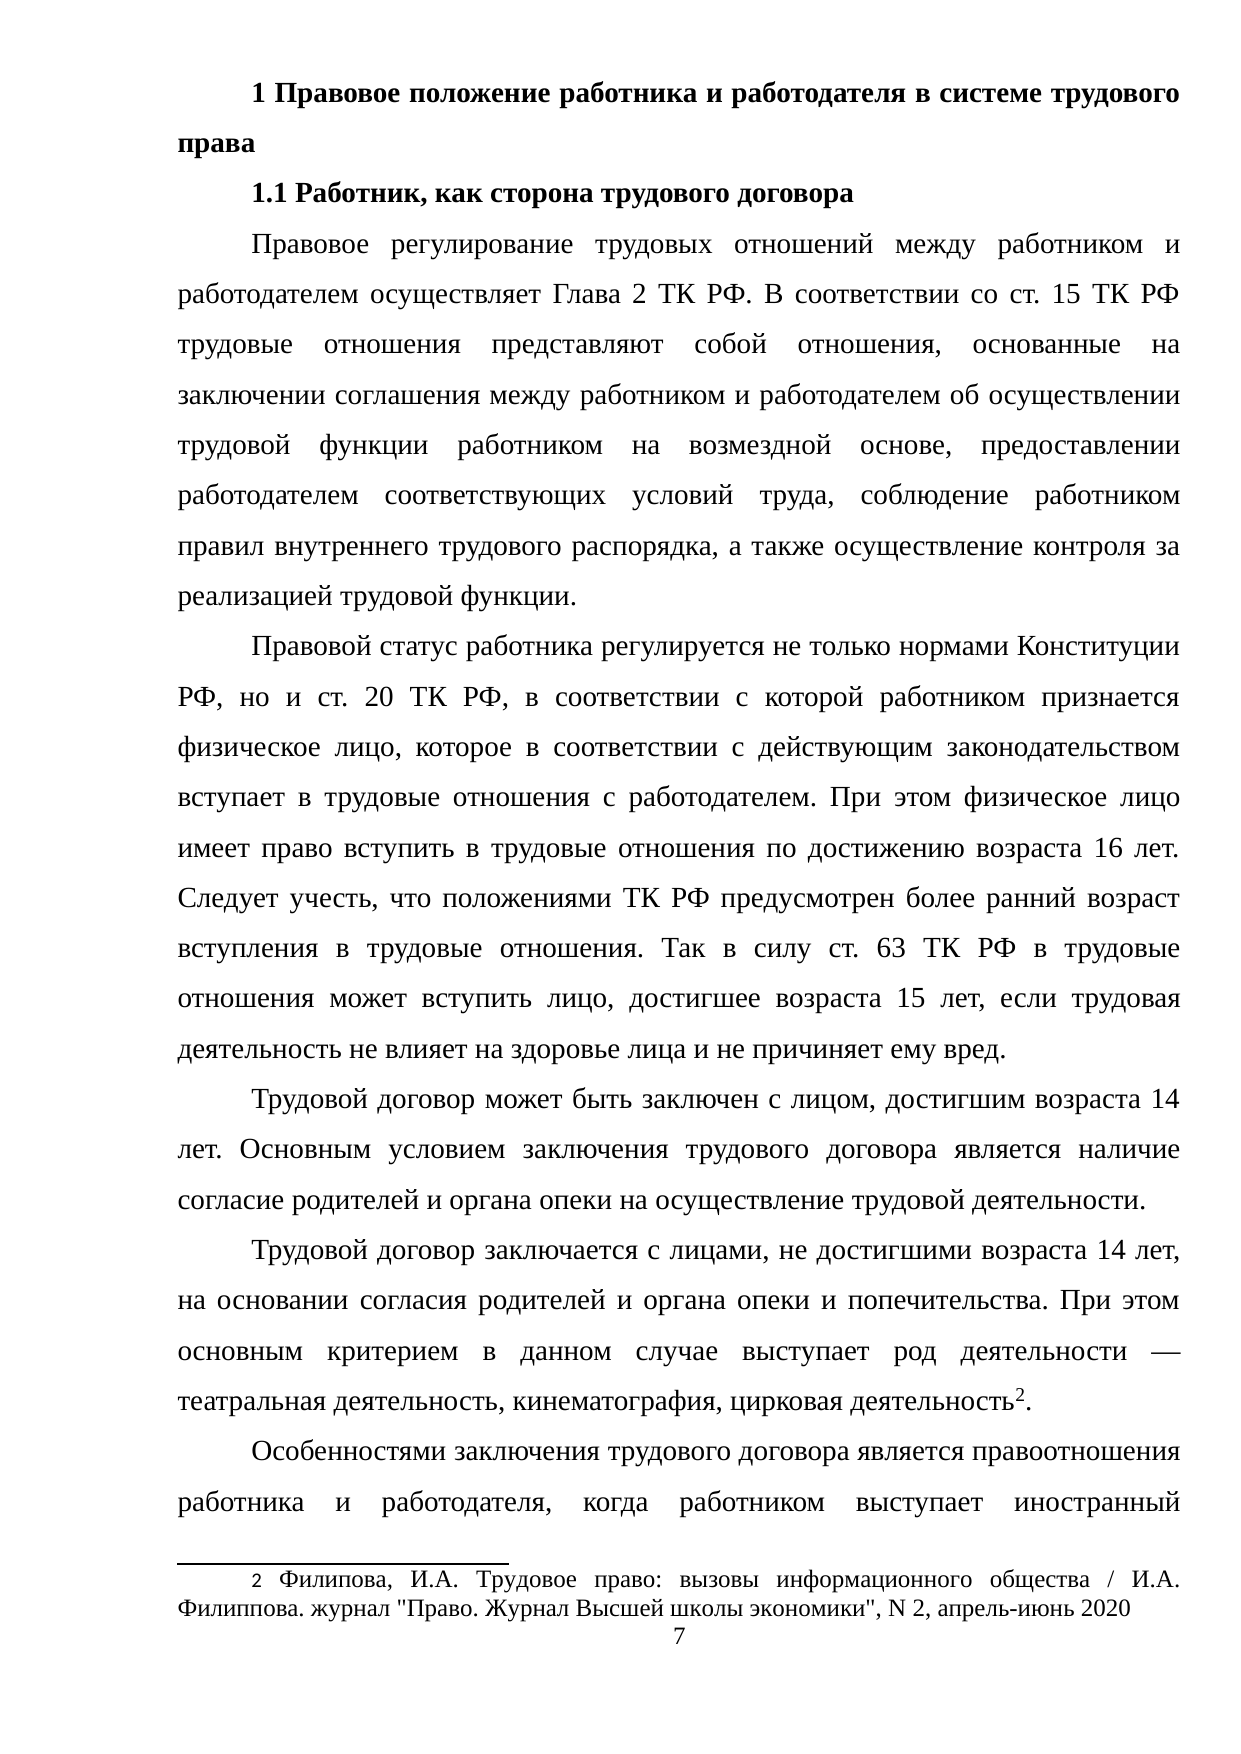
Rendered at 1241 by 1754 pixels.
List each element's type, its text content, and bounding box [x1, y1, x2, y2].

text Правовой статус работника регулируется не только нормами Конституции РФ, но и ст. 20 ТК РФ, в соответствии с которой работником признается физическое лицо, которое в соответствии с действующим законодательством вступает в трудовые отношения с работодателем. При этом физическое лицо имеет право вступить в трудовые отношения по достижению возраста 16 лет. Следует учесть, что положениями ТК РФ предусмотрен более ранний возраст вступления в трудовые отношения. Так в силу ст. 63 ТК РФ в трудовые отношения может вступить лицо, достигшее возраста 15 лет, если трудовая деятельность не влияет на здоровье лица и не причиняет ему вред. [177, 628, 1181, 1064]
text 1.1 Работник, как сторона трудового договора [177, 176, 1181, 209]
text 1 Правовое положение работника и работодателя в системе трудового права [177, 75, 1181, 159]
text Правовое регулирование трудовых отношений между работником и работодателем осуществляет Глава 2 ТК РФ. В соответствии со ст. 15 ТК РФ трудовые отношения представляют собой отношения, основанные на заключении соглашения между работником и работодателем об осуществлении трудовой функции работником на возмездной основе, предоставлении работодателем соответствующих условий труда, соблюдение работником правил внутреннего трудового распорядка, а также осуществление контроля за реализацией трудовой функции. [177, 226, 1181, 612]
text Филипова, И.А. Трудовое право: вызовы информационного общества / И.А. Филиппова. журнал "Право. Журнал Высшей школы экономики", N 2, апрель-июнь 2020 [177, 1564, 1181, 1621]
text Особенностями заключения трудового договора является правоотношения работника и работодателя, когда работником выступает иностранный [177, 1433, 1181, 1517]
text Трудовой договор заключается с лицами, не достигшими возраста 14 лет, на основании согласия родителей и органа опеки и попечительства. При этом основным критерием в данном случае выступает род деятельности — театральная деятельность, кинематография, цирковая деятельность. [177, 1232, 1181, 1417]
text Трудовой договор может быть заключен с лицом, достигшим возраста 14 лет. Основным условием заключения трудового договора является наличие согласие родителей и органа опеки на осуществление трудовой деятельности. [177, 1081, 1181, 1215]
